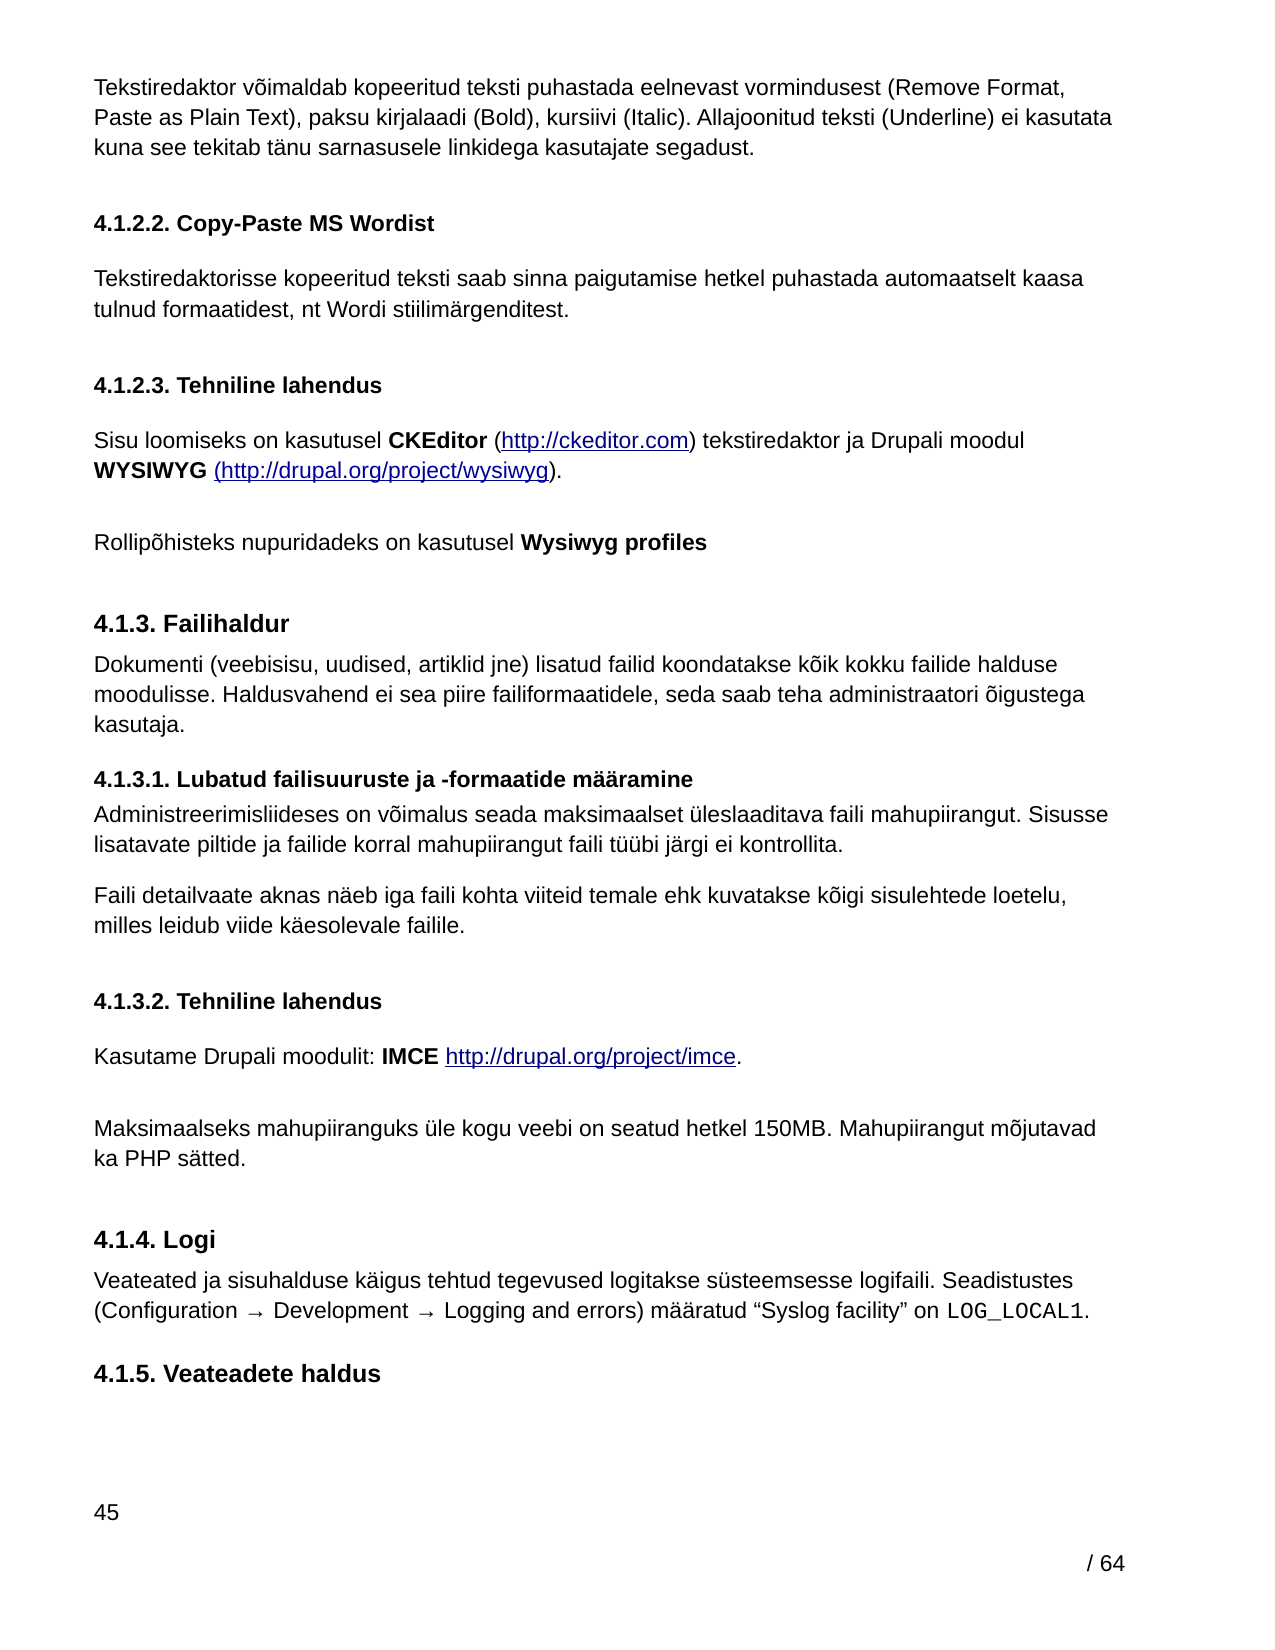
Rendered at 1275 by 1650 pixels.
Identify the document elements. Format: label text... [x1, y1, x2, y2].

subtitle 4.1.2.2. Copy-Paste MS Wordist [94, 210, 1125, 237]
text Tekstiredaktorisse kopeeritud teksti saab sinna paigutamise hetkel puhastada automaatselt kaasa tulnud formaatidest, nt Wordi stiilimärgenditest. [94, 265, 1125, 322]
text Kasutame Drupali moodulit: IMCE http://drupal.org/project/imce. [94, 1043, 1125, 1069]
subtitle 4.1.5. Veateadete haldus [94, 1359, 1125, 1387]
text Administreerimisliideses on võimalus seada maksimaalset üleslaaditava faili mahupiirangut. Sisusse lisatavate piltide ja failide korral mahupiirangut faili tüübi järgi ei kontrollita. [94, 801, 1125, 857]
text Rollipõhisteks nupuridadeks on kasutusel Wysiwyg profiles [94, 529, 1125, 555]
subtitle 4.1.4. Logi [94, 1226, 1125, 1254]
subtitle 4.1.3.2. Tehniline lahendus [94, 988, 1125, 1014]
text Faili detailvaate aknas näeb iga faili kohta viiteid temale ehk kuvatakse kõigi sisulehtede loetelu, milles leidub viide käesolevale failile. [94, 882, 1125, 938]
subtitle 4.1.3. Failihaldur [94, 609, 1125, 638]
text Dokumenti (veebisisu, uudised, artiklid jne) lisatud failid koondatakse kõik kokku failide halduse moodulisse. Haldusvahend ei sea piire failiformaatidele, seda saab teha administraatori õigustega kasutaja. [94, 651, 1125, 737]
text Sisu loomiseks on kasutusel CKEditor (http://ckeditor.com) tekstiredaktor ja Drupali moodul WYSIWYG (http://drupal.org/project/wysiwyg). [94, 427, 1125, 483]
subtitle 4.1.2.3. Tehniline lahendus [94, 372, 1125, 398]
text Maksimaalseks mahupiiranguks üle kogu veebi on seatud hetkel 150MB. Mahupiirangut mõjutavad ka PHP sätted. [94, 1115, 1125, 1172]
text Tekstiredaktor võimaldab kopeeritud teksti puhastada eelnevast vormindusest (Remove Format, Paste as Plain Text), paksu kirjalaadi (Bold), kursiivi (Italic). Allajoonitud teksti (Underline) ei kasutata kuna see tekitab tänu sarnasusele linkidega kasutajate segadust. [94, 74, 1125, 161]
text Veateated ja sisuhalduse käigus tehtud tegevused logitakse süsteemsesse logifaili. Seadistustes (Configuration → Development → Logging and errors) määratud “Syslog facility” on LOG_LOCAL1. [94, 1267, 1125, 1325]
subtitle 4.1.3.1. Lubatud failisuuruste ja -formaatide määramine [94, 766, 1125, 792]
